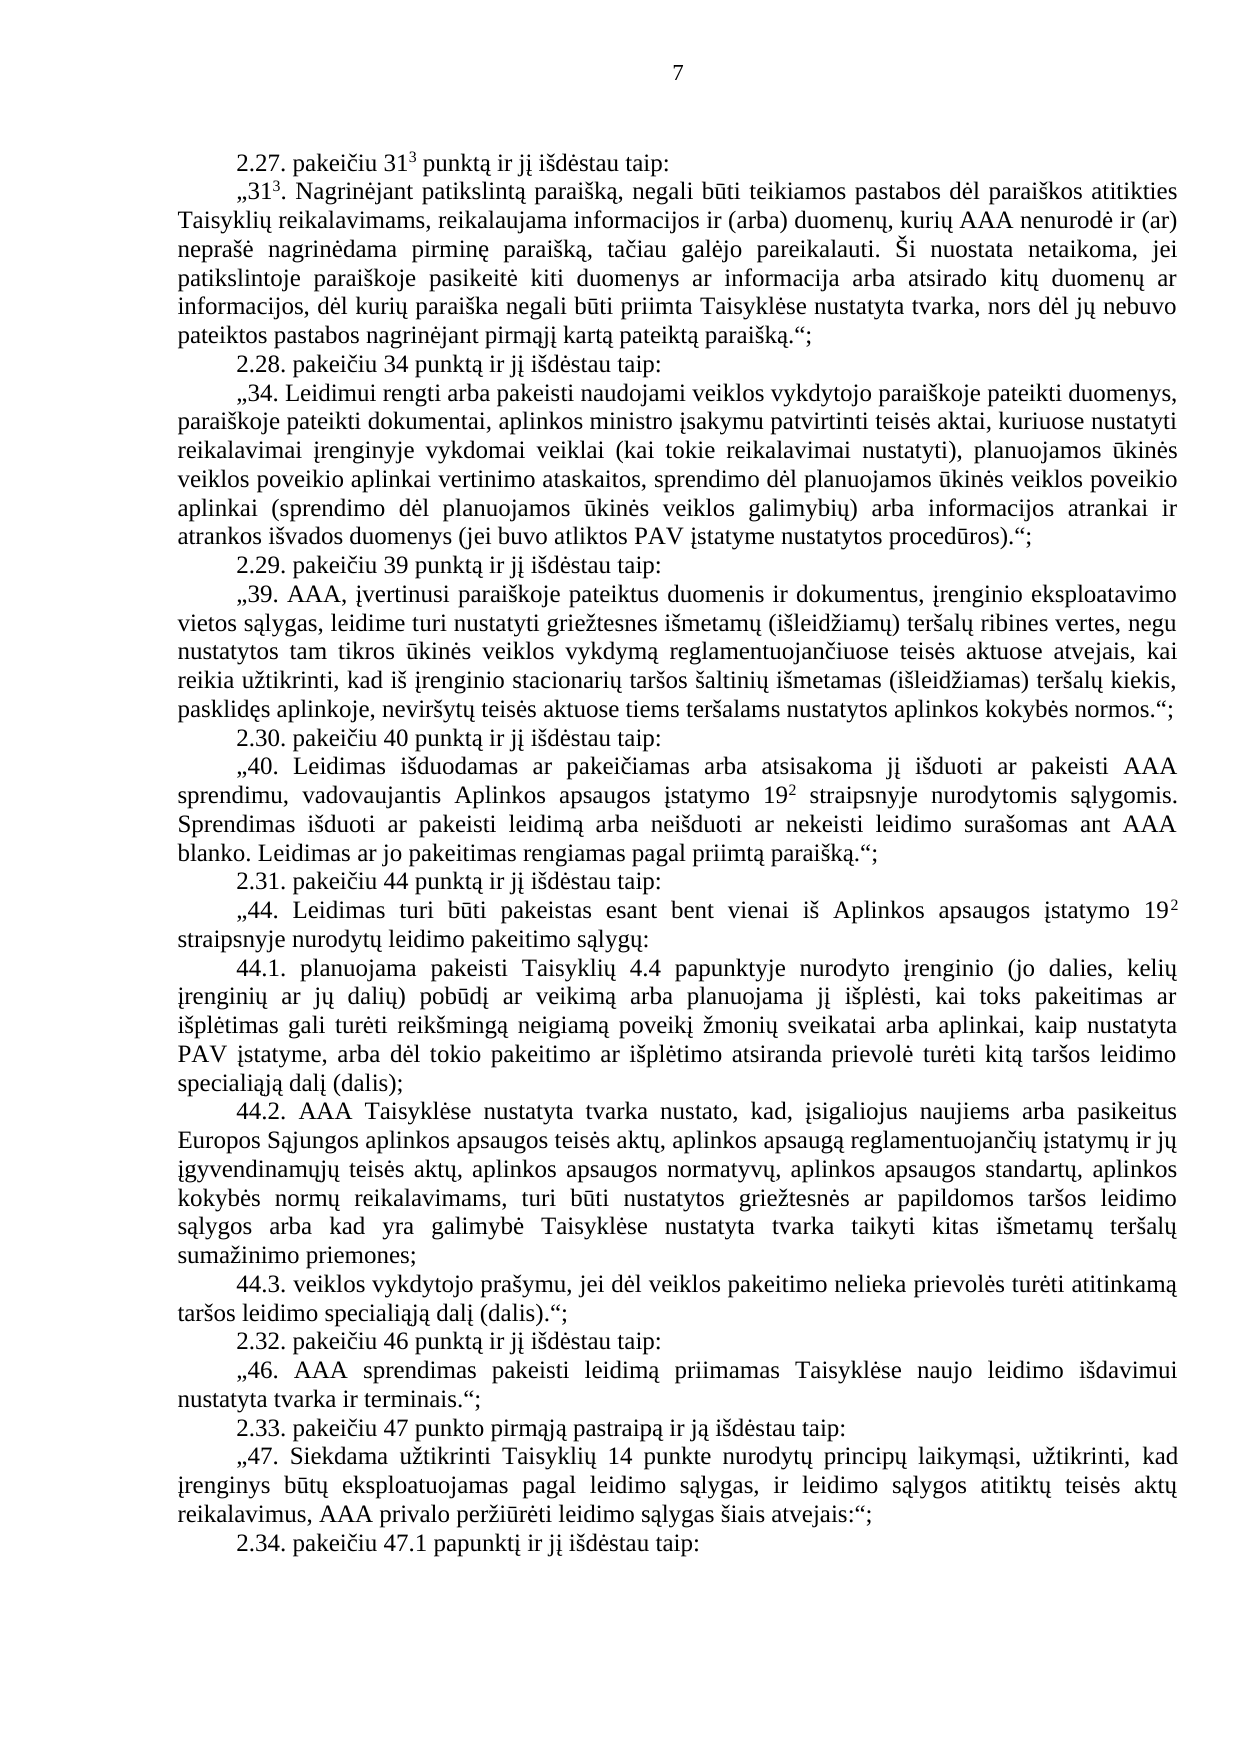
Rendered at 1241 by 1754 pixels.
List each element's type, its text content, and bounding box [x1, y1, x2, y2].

text „313. Nagrinėjant patikslintą paraišką, negali būti teikiamos pastabos dėl paraiškos atitikties Taisyklių reikalavimams, reikalaujama informacijos ir (arba) duomenų, kurių AAA nenurodė ir (ar) neprašė nagrinėdama pirminę paraišką, tačiau galėjo pareikalauti. Ši nuostata netaikoma, jei patikslintoje paraiškoje pasikeitė kiti duomenys ar informacija arba atsirado kitų duomenų ar informacijos, dėl kurių paraiška negali būti priimta Taisyklėse nustatyta tvarka, nors dėl jų nebuvo pateiktos pastabos nagrinėjant pirmąjį kartą pateiktą paraišką.“; [177, 176, 1178, 349]
text „40. Leidimas išduodamas ar pakeičiamas arba atsisakoma jį išduoti ar pakeisti AAA sprendimu, vadovaujantis Aplinkos apsaugos įstatymo 192 straipsnyje nurodytomis sąlygomis. Sprendimas išduoti ar pakeisti leidimą arba neišduoti ar nekeisti leidimo surašomas ant AAA blanko. Leidimas ar jo pakeitimas rengiamas pagal priimtą paraišką.“; [177, 751, 1178, 866]
text 2.31. pakeičiu 44 punktą ir jį išdėstau taip: [177, 866, 1178, 895]
text „47. Siekdama užtikrinti Taisyklių 14 punkte nurodytų principų laikymąsi, užtikrinti, kad įrenginys būtų eksploatuojamas pagal leidimo sąlygas, ir leidimo sąlygos atitiktų teisės aktų reikalavimus, AAA privalo peržiūrėti leidimo sąlygas šiais atvejais:“; [177, 1441, 1178, 1528]
text „34. Leidimui rengti arba pakeisti naudojami veiklos vykdytojo paraiškoje pateikti duomenys, paraiškoje pateikti dokumentai, aplinkos ministro įsakymu patvirtinti teisės aktai, kuriuose nustatyti reikalavimai įrenginyje vykdomai veiklai (kai tokie reikalavimai nustatyti), planuojamos ūkinės veiklos poveikio aplinkai vertinimo ataskaitos, sprendimo dėl planuojamos ūkinės veiklos poveikio aplinkai (sprendimo dėl planuojamos ūkinės veiklos galimybių) arba informacijos atrankai ir atrankos išvados duomenys (jei buvo atliktos PAV įstatyme nustatytos procedūros).“; [177, 378, 1178, 550]
text „46. AAA sprendimas pakeisti leidimą priimamas Taisyklėse naujo leidimo išdavimui nustatyta tvarka ir terminais.“; [177, 1355, 1178, 1413]
text „39. AAA, įvertinusi paraiškoje pateiktus duomenis ir dokumentus, įrenginio eksploatavimo vietos sąlygas, leidime turi nustatyti griežtesnes išmetamų (išleidžiamų) teršalų ribines vertes, negu nustatytos tam tikros ūkinės veiklos vykdymą reglamentuojančiuose teisės aktuose atvejais, kai reikia užtikrinti, kad iš įrenginio stacionarių taršos šaltinių išmetamas (išleidžiamas) teršalų kiekis, pasklidęs aplinkoje, neviršytų teisės aktuose tiems teršalams nustatytos aplinkos kokybės normos.“; [177, 579, 1178, 723]
text 44.3. veiklos vykdytojo prašymu, jei dėl veiklos pakeitimo nelieka prievolės turėti atitinkamą taršos leidimo specialiąją dalį (dalis).“; [177, 1269, 1178, 1326]
text 2.33. pakeičiu 47 punkto pirmąją pastraipą ir ją išdėstau taip: [177, 1413, 1178, 1441]
text 2.27. pakeičiu 313 punktą ir jį išdėstau taip: [177, 148, 1178, 176]
text 2.32. pakeičiu 46 punktą ir jį išdėstau taip: [177, 1326, 1178, 1355]
text 2.30. pakeičiu 40 punktą ir jį išdėstau taip: [177, 723, 1178, 751]
text 2.34. pakeičiu 47.1 papunktį ir jį išdėstau taip: [177, 1528, 1178, 1556]
text 2.28. pakeičiu 34 punktą ir jį išdėstau taip: [177, 349, 1178, 378]
text 44.1. planuojama pakeisti Taisyklių 4.4 papunktyje nurodyto įrenginio (jo dalies, kelių įrenginių ar jų dalių) pobūdį ar veikimą arba planuojama jį išplėsti, kai toks pakeitimas ar išplėtimas gali turėti reikšmingą neigiamą poveikį žmonių sveikatai arba aplinkai, kaip nustatyta PAV įstatyme, arba dėl tokio pakeitimo ar išplėtimo atsiranda prievolė turėti kitą taršos leidimo specialiąją dalį (dalis); [177, 953, 1178, 1096]
text 44.2. AAA Taisyklėse nustatyta tvarka nustato, kad, įsigaliojus naujiems arba pasikeitus Europos Sąjungos aplinkos apsaugos teisės aktų, aplinkos apsaugą reglamentuojančių įstatymų ir jų įgyvendinamųjų teisės aktų, aplinkos apsaugos normatyvų, aplinkos apsaugos standartų, aplinkos kokybės normų reikalavimams, turi būti nustatytos griežtesnės ar papildomos taršos leidimo sąlygos arba kad yra galimybė Taisyklėse nustatyta tvarka taikyti kitas išmetamų teršalų sumažinimo priemones; [177, 1096, 1178, 1269]
text 2.29. pakeičiu 39 punktą ir jį išdėstau taip: [177, 550, 1178, 579]
text „44. Leidimas turi būti pakeistas esant bent vienai iš Aplinkos apsaugos įstatymo 192 straipsnyje nurodytų leidimo pakeitimo sąlygų: [177, 895, 1178, 953]
